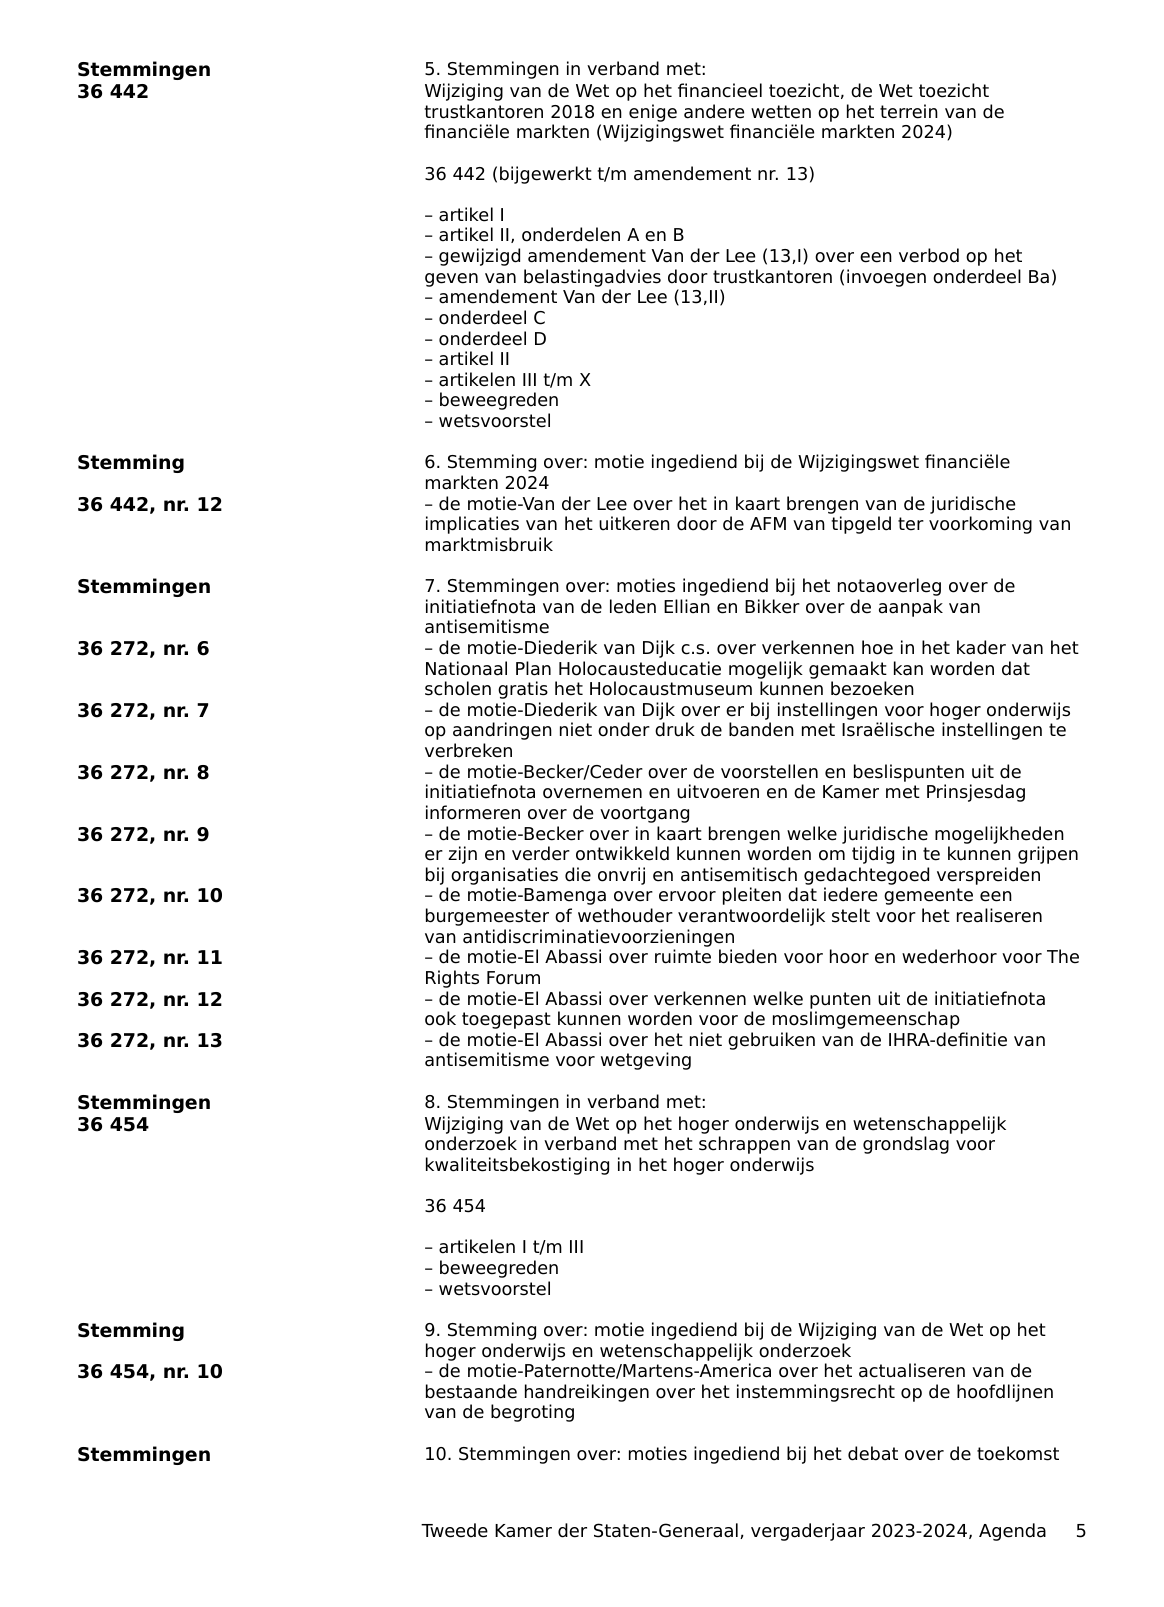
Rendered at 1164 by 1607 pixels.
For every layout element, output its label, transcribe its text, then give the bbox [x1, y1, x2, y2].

table_cell [77, 1238, 401, 1258]
table_cell – gewijzigd amendement Van der Lee (13,I) over een verbod op het geven van belastingadvies door trustkantoren (invoegen onderdeel Ba) [418, 246, 1087, 287]
table_cell 36 454 [77, 1114, 401, 1176]
table_cell [401, 452, 418, 493]
table_cell 36 454, nr. 10 [77, 1361, 401, 1423]
table_cell [401, 638, 418, 700]
table_cell 36 272, nr. 9 [77, 824, 401, 885]
table_cell 6. Stemming over: motie ingediend bij de Wijzigingswet financiële markten 2024 [418, 452, 1087, 493]
table_cell [401, 1258, 418, 1279]
table_cell [401, 1071, 418, 1092]
table_cell [77, 1176, 401, 1196]
table_cell [401, 1176, 418, 1196]
table_cell Stemming [77, 1320, 401, 1361]
table_cell [418, 432, 1087, 452]
table_cell [418, 184, 1087, 205]
table_cell [77, 349, 401, 370]
table_cell 36 272, nr. 7 [77, 700, 401, 762]
table_cell Stemmingen [77, 576, 401, 638]
table_cell [77, 329, 401, 349]
table_cell [418, 1217, 1087, 1237]
table_cell 5. Stemmingen in verband met: [418, 59, 1087, 81]
table_cell 36 272, nr. 10 [77, 885, 401, 947]
table_cell [401, 555, 418, 576]
table_cell [401, 370, 418, 390]
table_cell 36 442, nr. 12 [77, 494, 401, 555]
table_cell [401, 762, 418, 823]
table_cell [401, 824, 418, 885]
table_cell [77, 205, 401, 225]
table_cell [77, 1071, 401, 1092]
table_cell [77, 390, 401, 411]
table_cell 10. Stemmingen over: moties ingediend bij het debat over de toekomst [418, 1444, 1087, 1466]
table_cell Stemmingen [77, 1092, 401, 1114]
table_cell [418, 555, 1087, 576]
table_cell – de motie-El Abassi over het niet gebruiken van de IHRA-definitie van antisemitisme voor wetgeving [418, 1030, 1087, 1071]
table_cell 36 272, nr. 8 [77, 762, 401, 823]
table_cell – de motie-Becker over in kaart brengen welke juridische mogelijkheden er zijn en verder ontwikkeld kunnen worden om tijdig in te kunnen grijpen bij organisaties die onvrij en antisemitisch gedachtegoed verspreiden [418, 824, 1087, 885]
table_cell [401, 59, 418, 81]
table_cell [401, 308, 418, 328]
table_cell [401, 390, 418, 411]
table_cell [401, 1030, 418, 1071]
table_cell – artikelen III t/m X [418, 370, 1087, 390]
table_cell [77, 1423, 401, 1444]
table_cell – beweegreden [418, 390, 1087, 411]
table_cell – wetsvoorstel [418, 411, 1087, 432]
table_cell [77, 1196, 401, 1217]
table_cell [401, 1092, 418, 1114]
table_cell – de motie-Becker/Ceder over de voorstellen en beslispunten uit de initiatiefnota overnemen en uitvoeren en de Kamer met Prinsjesdag informeren over de voortgang [418, 762, 1087, 823]
table_cell Stemming [77, 452, 401, 493]
table_cell – de motie-El Abassi over ruimte bieden voor hoor en wederhoor voor The Rights Forum [418, 947, 1087, 988]
table_cell Stemmingen [77, 1444, 401, 1466]
table_cell 36 272, nr. 13 [77, 1030, 401, 1071]
table_cell [401, 1217, 418, 1237]
table_cell [401, 164, 418, 184]
table_cell [77, 164, 401, 184]
table_cell [401, 225, 418, 246]
table_cell [77, 287, 401, 308]
table_cell [401, 432, 418, 452]
table_cell [401, 143, 418, 163]
table_cell [77, 225, 401, 246]
table_cell 9. Stemming over: motie ingediend bij de Wijziging van de Wet op het hoger onderwijs en wetenschappelijk onderzoek [418, 1320, 1087, 1361]
table_cell – de motie-Paternotte/Martens-America over het actualiseren van de bestaande handreikingen over het instemmingsrecht op de hoofdlijnen van de begroting [418, 1361, 1087, 1423]
table_cell – de motie-Diederik van Dijk over er bij instellingen voor hoger onderwijs op aandringen niet onder druk de banden met Israëlische instellingen te verbreken [418, 700, 1087, 762]
table_cell 36 442 (bijgewerkt t/m amendement nr. 13) [418, 164, 1087, 184]
table_cell [401, 1196, 418, 1217]
table_cell [401, 989, 418, 1030]
table_cell Wijziging van de Wet op het hoger onderwijs en wetenschappelijk onderzoek in verband met het schrappen van de grondslag voor kwaliteitsbekostiging in het hoger onderwijs [418, 1114, 1087, 1176]
table_cell – artikel II [418, 349, 1087, 370]
table_cell – wetsvoorstel [418, 1279, 1087, 1299]
table_cell [77, 1279, 401, 1299]
table_cell [77, 184, 401, 205]
table_cell – amendement Van der Lee (13,II) [418, 287, 1087, 308]
table_cell [418, 1423, 1087, 1444]
table_cell Stemmingen [77, 59, 401, 81]
table_cell – de motie-El Abassi over verkennen welke punten uit de initiatiefnota ook toegepast kunnen worden voor de moslimgemeenschap [418, 989, 1087, 1030]
table_cell [401, 184, 418, 205]
table_cell 7. Stemmingen over: moties ingediend bij het notaoverleg over de initiatiefnota van de leden Ellian en Bikker over de aanpak van antisemitisme [418, 576, 1087, 638]
table_cell – onderdeel D [418, 329, 1087, 349]
table_cell [77, 143, 401, 163]
table_cell – de motie-Bamenga over ervoor pleiten dat iedere gemeente een burgemeester of wethouder verantwoordelijk stelt voor het realiseren van antidiscriminatievoorzieningen [418, 885, 1087, 947]
table_cell 8. Stemmingen in verband met: [418, 1092, 1087, 1114]
table_cell – artikelen I t/m III [418, 1238, 1087, 1258]
table_cell [401, 1279, 418, 1299]
table_cell 36 442 [77, 81, 401, 143]
table_cell [77, 246, 401, 287]
table_cell – de motie-Diederik van Dijk c.s. over verkennen hoe in het kader van het Nationaal Plan Holocausteducatie mogelijk gemaakt kan worden dat scholen gratis het Holocaustmuseum kunnen bezoeken [418, 638, 1087, 700]
table_cell [401, 700, 418, 762]
table_cell [77, 555, 401, 576]
table_cell [77, 432, 401, 452]
table_cell [401, 205, 418, 225]
table_cell [418, 1071, 1087, 1092]
table_cell [401, 329, 418, 349]
table_cell [401, 349, 418, 370]
table_cell [401, 494, 418, 555]
table_cell Wijziging van de Wet op het financieel toezicht, de Wet toezicht trustkantoren 2018 en enige andere wetten op het terrein van de financiële markten (Wijzigingswet financiële markten 2024) [418, 81, 1087, 143]
table_cell [401, 1114, 418, 1176]
table_cell – artikel II, onderdelen A en B [418, 225, 1087, 246]
table_cell [401, 947, 418, 988]
table_cell [418, 143, 1087, 163]
table_cell [77, 1258, 401, 1279]
table_cell [401, 1299, 418, 1320]
table_cell [401, 1444, 418, 1466]
table_cell [401, 885, 418, 947]
table_cell [401, 411, 418, 432]
table_cell [401, 1361, 418, 1423]
table_cell [401, 1423, 418, 1444]
table_cell [77, 308, 401, 328]
table_cell – artikel I [418, 205, 1087, 225]
table_cell 36 272, nr. 11 [77, 947, 401, 988]
table_cell [401, 1238, 418, 1258]
table_cell 36 272, nr. 12 [77, 989, 401, 1030]
table_cell – onderdeel C [418, 308, 1087, 328]
table_cell 36 454 [418, 1196, 1087, 1217]
table_cell [77, 411, 401, 432]
table_cell [401, 246, 418, 287]
table_cell [401, 1320, 418, 1361]
table_cell – beweegreden [418, 1258, 1087, 1279]
table_cell [418, 1299, 1087, 1320]
table_cell [77, 370, 401, 390]
table_cell [77, 1299, 401, 1320]
table_cell [401, 81, 418, 143]
table_cell [401, 576, 418, 638]
table_cell [418, 1176, 1087, 1196]
table_cell [401, 287, 418, 308]
table_cell [77, 1217, 401, 1237]
table_cell 36 272, nr. 6 [77, 638, 401, 700]
table_cell – de motie-Van der Lee over het in kaart brengen van de juridische implicaties van het uitkeren door de AFM van tipgeld ter voorkoming van marktmisbruik [418, 494, 1087, 555]
